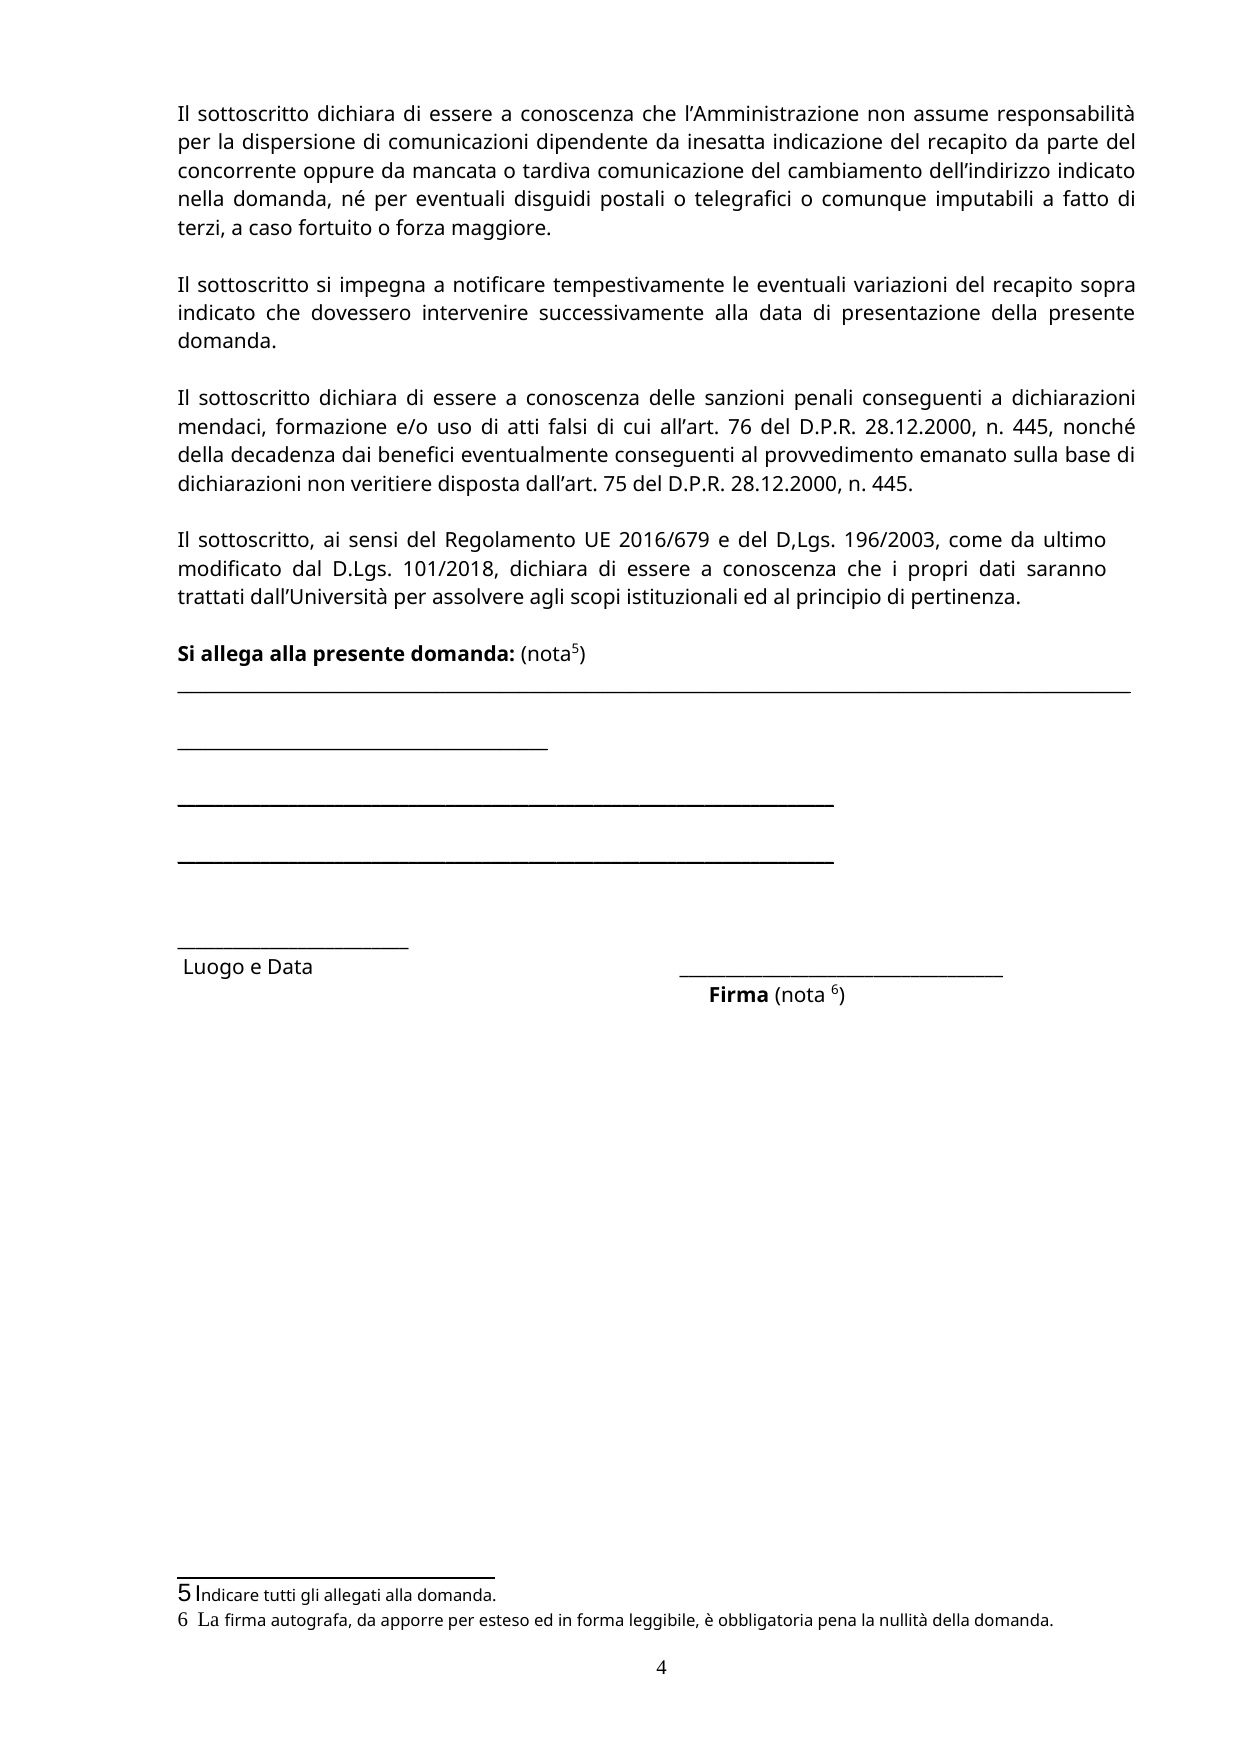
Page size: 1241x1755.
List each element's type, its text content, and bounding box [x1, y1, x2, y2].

text Il sottoscritto si impegna a notificare tempestivamente le eventuali variazioni del recapito sopra indicato che dovessero intervenire successivamente alla data di presentazione della presente domanda. [177, 270, 1137, 355]
text Luogo e Data ___________________________________ [177, 952, 1108, 981]
text Il sottoscritto, ai sensi del Regolamento UE 2016/679 e del D,Lgs. 196/2003, come da ultimo modificato dal D.Lgs. 101/2018, dichiara di essere a conoscenza che i propri dati saranno trattati dall’Università per assolvere agli scopi istituzionali ed al principio di pertinenza. [177, 526, 1108, 611]
text Indicare tutti gli allegati alla domanda. [177, 1578, 1137, 1607]
text _______________________________________________________________________ [177, 782, 1137, 810]
text _______________________________________________________________________________________________________________________________________________ [177, 668, 1137, 753]
text Si allega alla presente domanda: (nota) [177, 639, 1108, 668]
text Il sottoscritto dichiara di essere a conoscenza delle sanzioni penali conseguenti a dichiarazioni mendaci, formazione e/o uso di atti falsi di cui all’art. 76 del D.P.R. 28.12.2000, n. 445, nonché della decadenza dai benefici eventualmente conseguenti al provvedimento emanato sulla base di dichiarazioni non veritiere disposta dall’art. 75 del D.P.R. 28.12.2000, n. 445. [177, 383, 1137, 497]
text _______________________________________________________________________ [177, 838, 1137, 867]
text La firma autografa, da apporre per esteso ed in forma leggibile, è obbligatoria pena la nullità della domanda. [177, 1607, 1137, 1631]
text Firma (nota ) [177, 981, 1108, 1009]
text _________________________ [177, 924, 1108, 952]
text Il sottoscritto dichiara di essere a conoscenza che l’Amministrazione non assume responsabilità per la dispersione di comunicazioni dipendente da inesatta indicazione del recapito da parte del concorrente oppure da mancata o tardiva comunicazione del cambiamento dell’indirizzo indicato nella domanda, né per eventuali disguidi postali o telegrafici o comunque imputabili a fatto di terzi, a caso fortuito o forza maggiore. [177, 99, 1137, 241]
